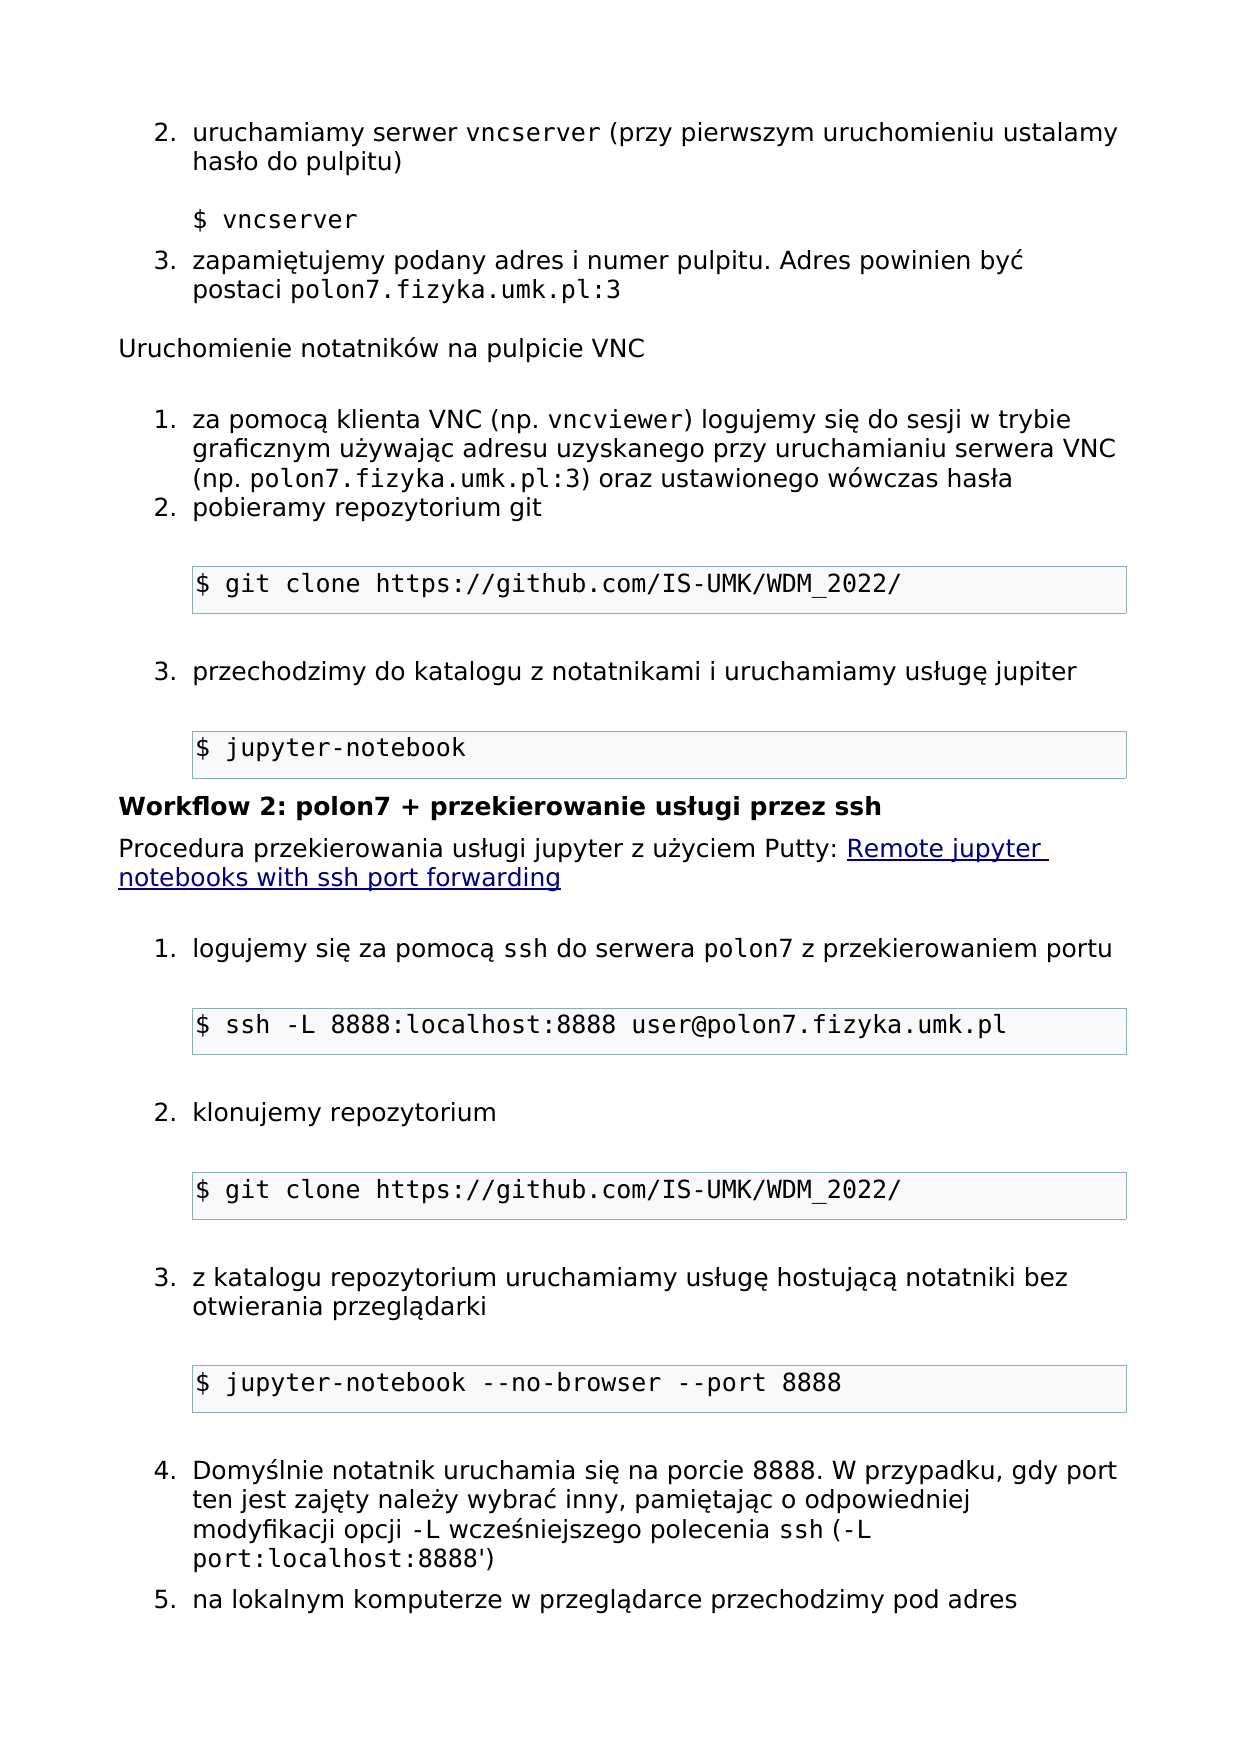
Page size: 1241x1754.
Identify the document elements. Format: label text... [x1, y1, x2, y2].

list uruchamiamy serwer vncserver (przy pierwszym uruchomieniu ustalamy hasło do pulpitu) [177, 118, 1122, 206]
list pobieramy repozytorium git [177, 493, 1122, 551]
list zapamiętujemy podany adres i numer pulpitu. Adres powinien być postaci polon7.fizyka.umk.pl:3 [177, 247, 1122, 305]
list na lokalnym komputerze w przeglądarce przechodzimy pod adres [177, 1586, 1122, 1615]
list z katalogu repozytorium uruchamiamy usługę hostującą notatniki bez otwierania przeglądarki [177, 1263, 1122, 1351]
list $ vncserver [177, 206, 1122, 235]
list klonujemy repozytorium [177, 1099, 1122, 1157]
table_header $ git clone https://github.com/IS-UMK/WDM_2022/ [193, 567, 1126, 613]
table_header $ ssh -L 8888:localhost:8888 user@polon7.fizyka.umk.pl [193, 1009, 1126, 1054]
list Domyślnie notatnik uruchamia się na porcie 8888. W przypadku, gdy port ten jest zajęty należy wybrać inny, pamiętając o odpowiedniej modyfikacji opcji -L wcześniejszego polecenia ssh (-L port:localhost:8888') [177, 1457, 1122, 1573]
table_header $ jupyter-notebook [193, 732, 1126, 777]
list za pomocą klienta VNC (np. vncviewer) logujemy się do sesji w trybie graficznym używając adresu uzyskanego przy uruchamianiu serwera VNC (np. polon7.fizyka.umk.pl:3) oraz ustawionego wówczas hasła [177, 406, 1122, 493]
table_header $ git clone https://github.com/IS-UMK/WDM_2022/ [193, 1173, 1126, 1219]
text Procedura przekierowania usługi jupyter z użyciem Putty: Remote jupyter notebooks with ssh port forwarding [118, 834, 1122, 892]
text Workflow 2: polon7 + przekierowanie usługi przez ssh [118, 792, 1122, 821]
table_header $ jupyter-notebook --no-browser --port 8888 [193, 1366, 1126, 1412]
list przechodzimy do katalogu z notatnikami i uruchamiamy usługę jupiter [177, 657, 1122, 716]
list logujemy się za pomocą ssh do serwera polon7 z przekierowaniem portu [177, 934, 1122, 993]
text Uruchomienie notatników na pulpicie VNC [118, 334, 1122, 363]
